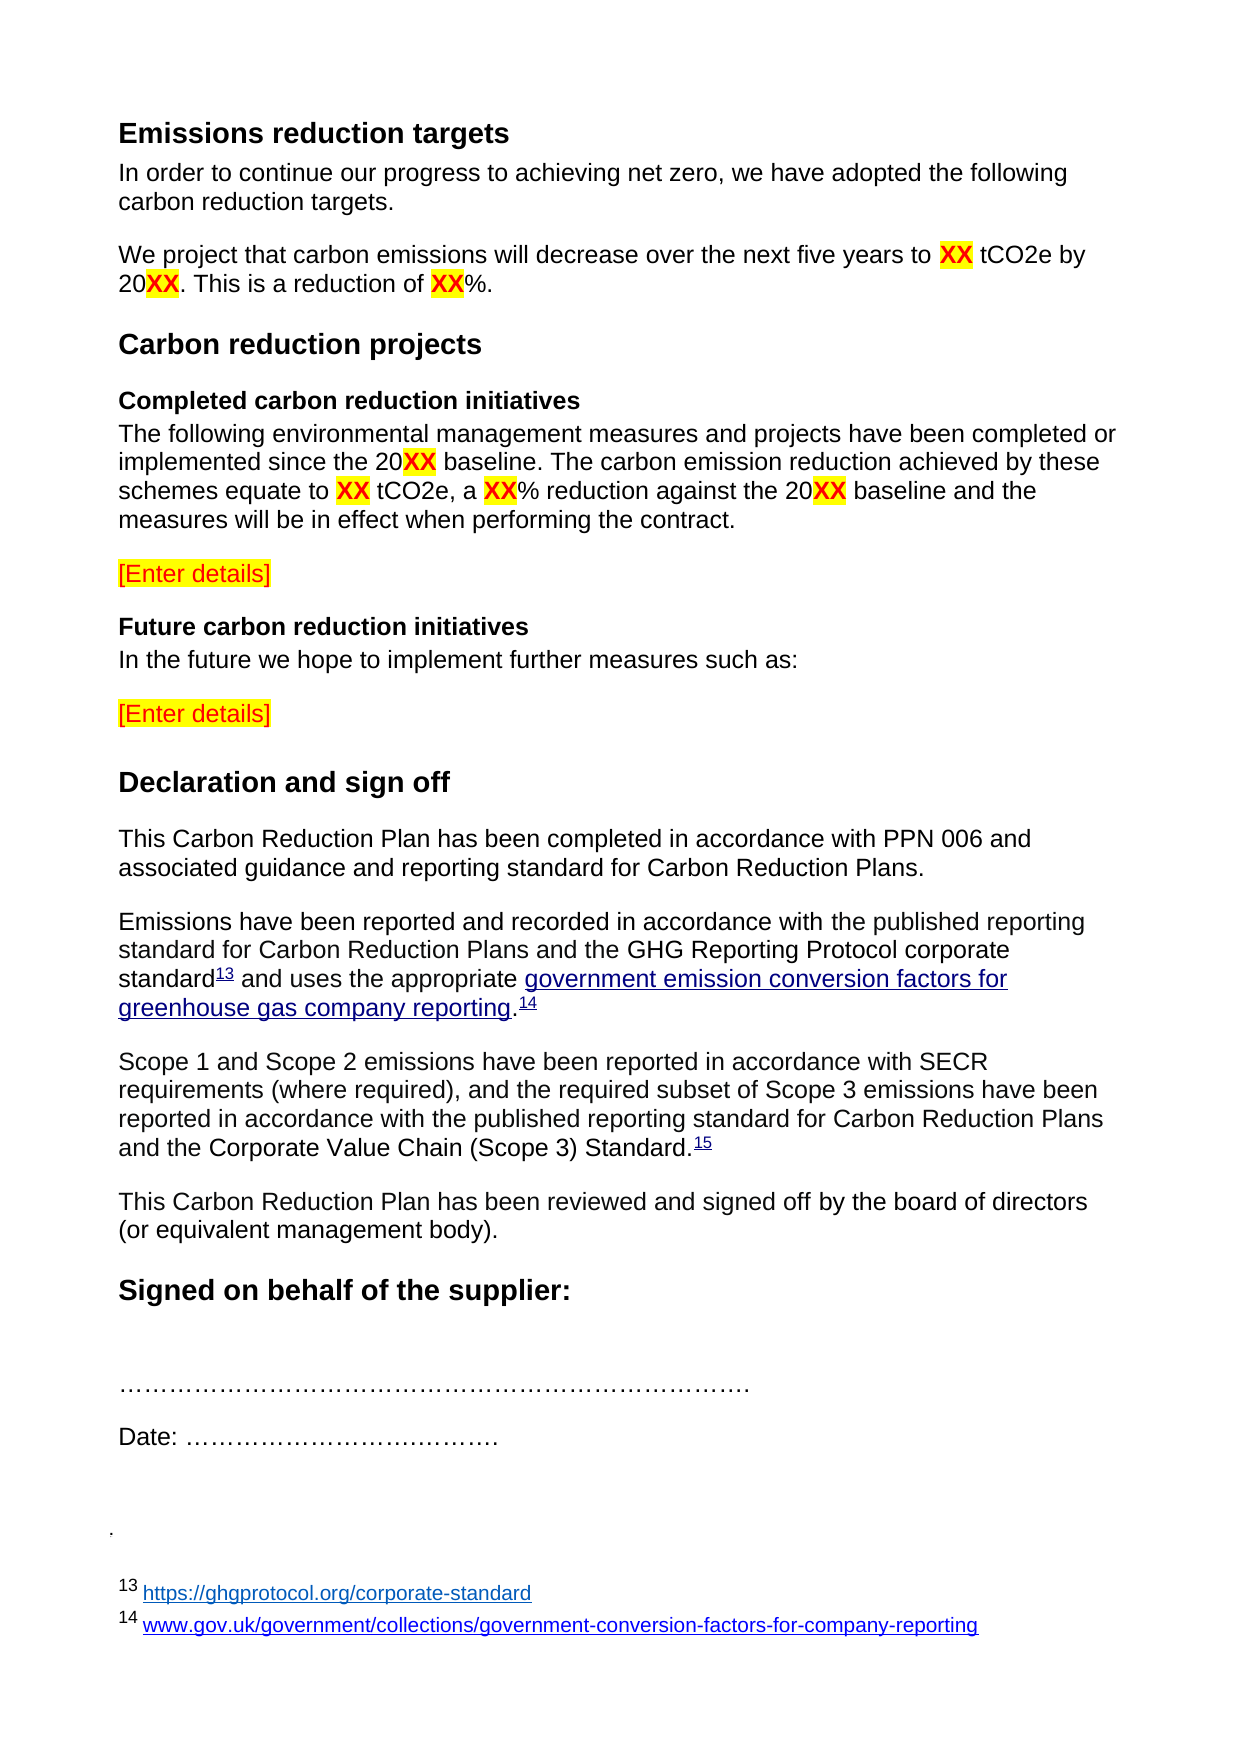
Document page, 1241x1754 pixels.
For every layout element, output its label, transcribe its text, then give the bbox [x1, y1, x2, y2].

subtitle Signed on behalf of the supplier: [118, 1273, 1134, 1307]
text 14 www.gov.uk/government/collections/government-conversion-factors-for-company-reporting [118, 1607, 1134, 1638]
subtitle Declaration and sign off [118, 764, 1134, 798]
text Emissions have been reported and recorded in accordance with the published reporting standard for Carbon Reduction Plans and the GHG Reporting Protocol corporate standard13 and uses the appropriate government emission conversion factors for greenhouse gas company reporting.14 [118, 906, 1105, 1021]
text Completed carbon reduction initiatives [118, 386, 1134, 414]
text In the future we hope to implement further measures such as: [Enter details] [118, 645, 802, 727]
text In order to continue our progress to achieving net zero, we have adopted the following carbon reduction targets. [118, 158, 1134, 216]
text This Carbon Reduction Plan has been reviewed and signed off by the board of directors (or equivalent management body). [118, 1187, 1112, 1244]
text The following environmental management measures and projects have been completed or implemented since the 20XX baseline. The carbon emission reduction achieved by these schemes equate to XX tCO2e, a XX% reduction against the 20XX baseline and the measures will be in effect when performing the contract. [118, 419, 1134, 534]
text Future carbon reduction initiatives [118, 612, 1134, 641]
text Scope 1 and Scope 2 emissions have been reported in accordance with SECR requirements (where required), and the required subset of Scope 3 emissions have been reported in accordance with the published reporting standard for Carbon Reduction Plans and the Corporate Value Chain (Scope 3) Standard.15 [118, 1047, 1134, 1162]
text …………………………………………………………………. Date: ……………………….………. [118, 1369, 802, 1451]
subtitle Carbon reduction projects [118, 327, 1134, 361]
text We project that carbon emissions will decrease over the next five years to XX tCO2e by 20XX. This is a reduction of XX%. [118, 241, 1134, 298]
text This Carbon Reduction Plan has been completed in accordance with PPN 006 and associated guidance and reporting standard for Carbon Reduction Plans. [118, 824, 1134, 881]
text Emissions reduction targets [118, 116, 1134, 149]
text 13 https://ghgprotocol.org/corporate-standard [118, 1575, 1134, 1606]
text [Enter details] [118, 559, 1134, 587]
